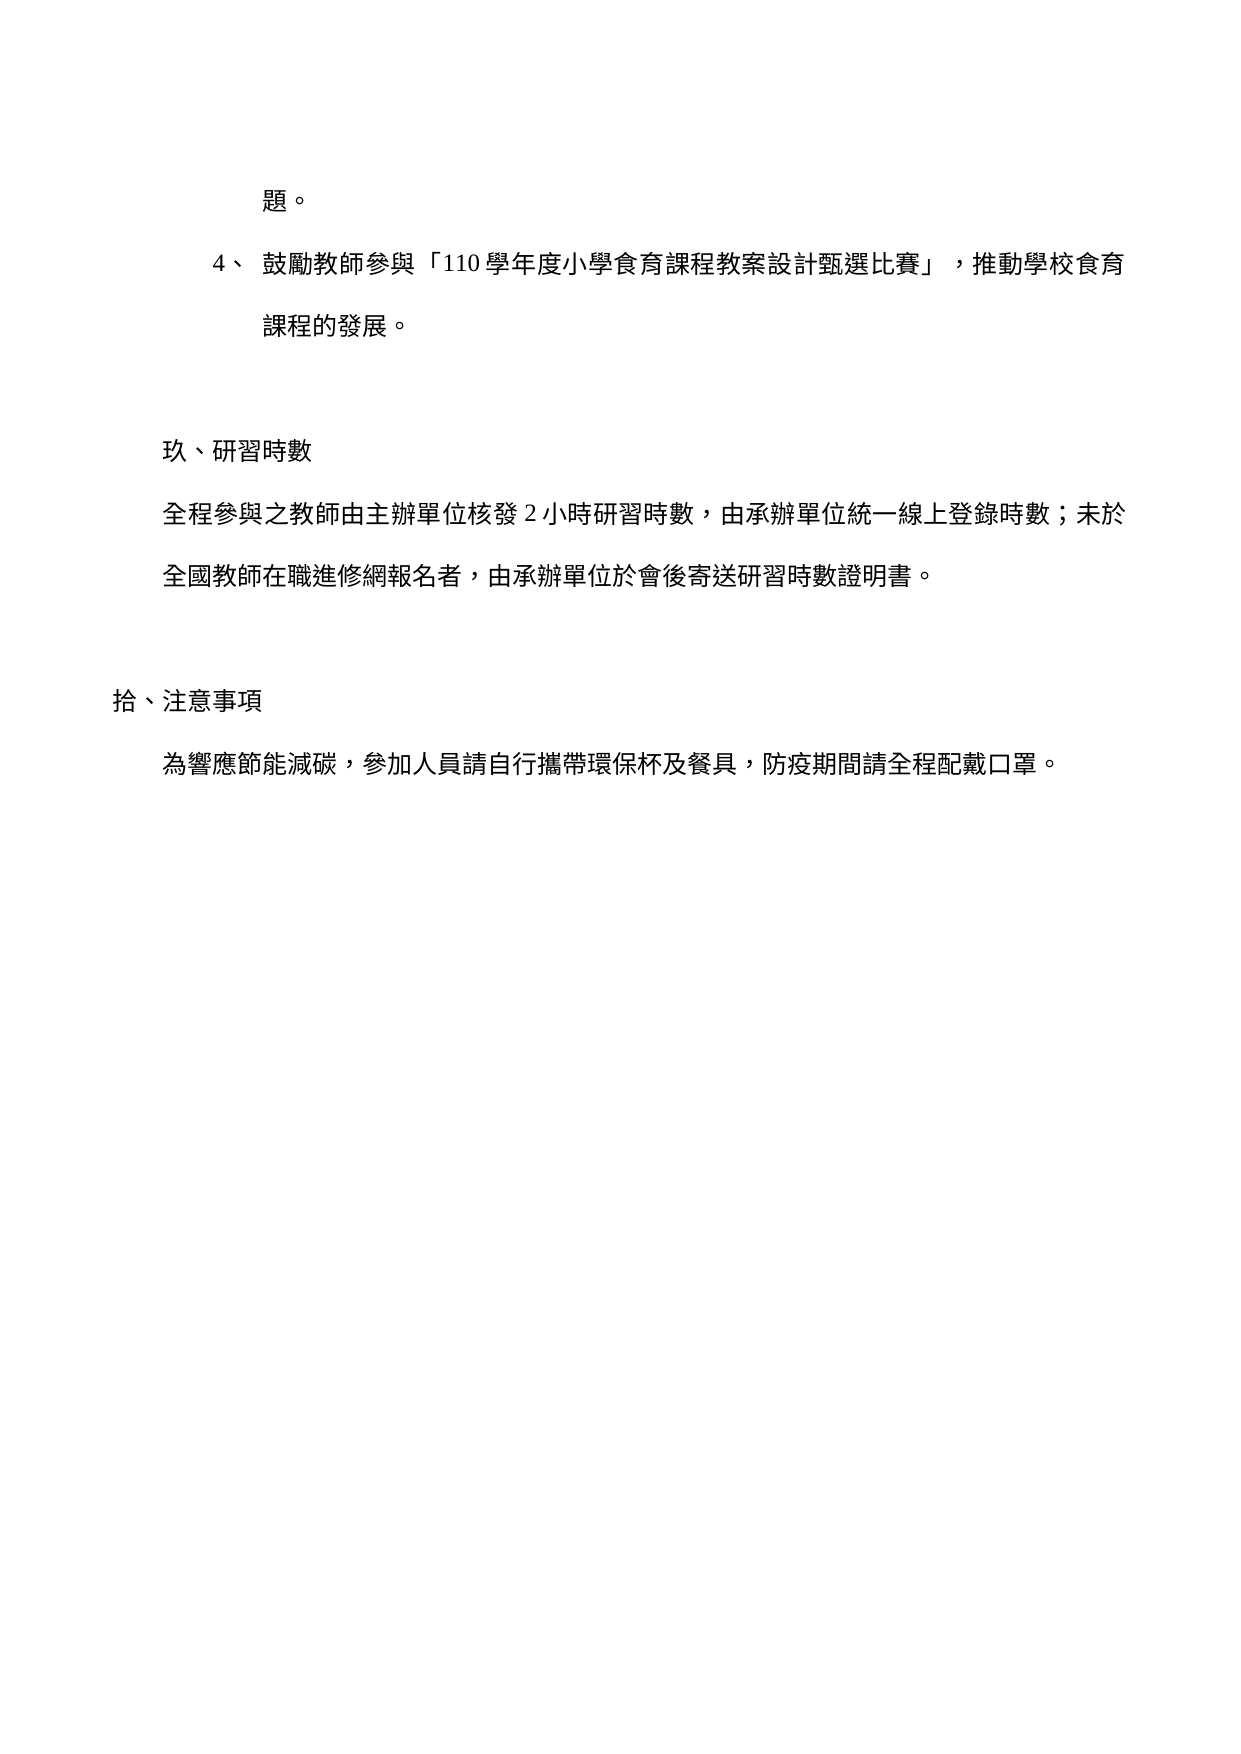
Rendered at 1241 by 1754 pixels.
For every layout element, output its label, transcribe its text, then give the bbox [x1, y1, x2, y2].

list 倡導食育素養之理念與實務，協助學校解決食育課程發展與教案設計之相關問題。 [212, 158, 1128, 221]
list 鼓勵教師參與「110學年度小學食育課程教案設計甄選比賽」，推動學校食育課程的發展。 [212, 221, 1128, 346]
text 為響應節能減碳，參加人員請自行攜帶環保杯及餐具，防疫期間請全程配戴口罩。 [162, 721, 1128, 783]
list 研習時數 [162, 408, 1128, 471]
text 全程參與之教師由主辦單位核發2小時研習時數，由承辦單位統一線上登錄時數；未於全國教師在職進修網報名者，由承辦單位於會後寄送研習時數證明書。 [162, 471, 1128, 596]
text 拾、注意事項 [112, 658, 1128, 721]
